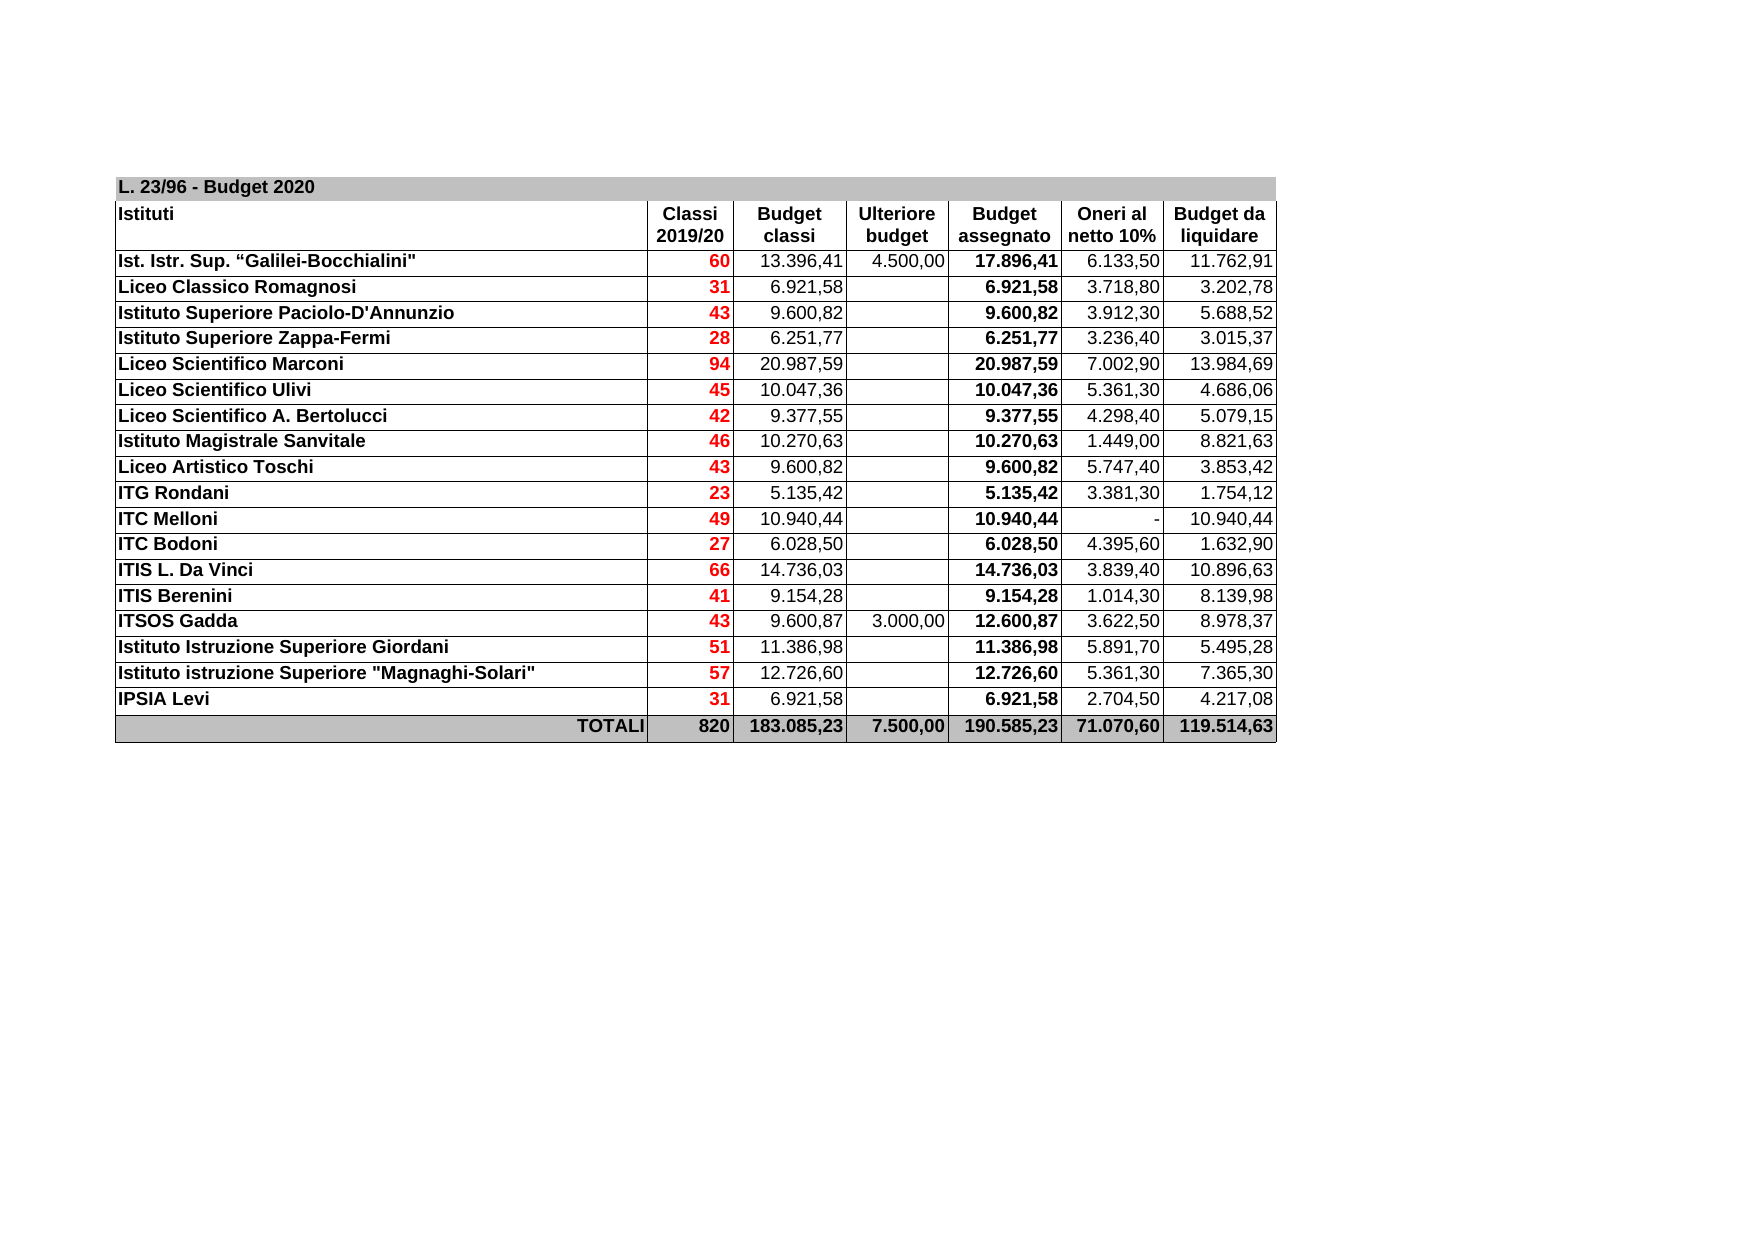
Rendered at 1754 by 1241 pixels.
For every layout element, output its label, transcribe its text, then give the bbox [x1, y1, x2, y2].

table_cell ITSOS Gadda [116, 611, 647, 636]
table_cell 60 [648, 251, 733, 276]
table_cell 1.449,00 [1062, 431, 1163, 456]
table_cell ITIS Berenini [116, 585, 647, 610]
table_cell 57 [648, 663, 733, 687]
table_cell [847, 560, 948, 584]
table_cell 3.202,78 [1164, 277, 1276, 301]
table_cell 6.251,77 [734, 328, 846, 353]
table_cell 5.361,30 [1062, 380, 1163, 404]
table_cell 42 [648, 405, 733, 430]
table_cell 9.377,55 [949, 405, 1061, 430]
table_cell 14.736,03 [949, 560, 1061, 584]
table_cell 6.921,58 [949, 688, 1061, 714]
table_cell Istituto istruzione Superiore "Magnaghi-Solari" [116, 663, 647, 687]
table_cell ITC Bodoni [116, 534, 647, 559]
table_cell 10.940,44 [949, 508, 1061, 533]
table_cell 6.921,58 [949, 277, 1061, 301]
table_cell 6.251,77 [949, 328, 1061, 353]
table_cell Liceo Scientifico Ulivi [116, 380, 647, 404]
table_cell 66 [648, 560, 733, 584]
table_cell 7.365,30 [1164, 663, 1276, 687]
table_cell 3.000,00 [847, 611, 948, 636]
table_cell 9.600,82 [949, 302, 1061, 327]
table_cell 5.079,15 [1164, 405, 1276, 430]
table_cell 9.154,28 [734, 585, 846, 610]
table_cell 8.139,98 [1164, 585, 1276, 610]
table_cell 5.361,30 [1062, 663, 1163, 687]
table_cell 820 [648, 716, 733, 742]
table_cell 43 [648, 611, 733, 636]
table_cell Liceo Scientifico A. Bertolucci [116, 405, 647, 430]
table_cell Istituti [116, 203, 647, 250]
table_cell [847, 354, 948, 378]
table_cell 4.217,08 [1164, 688, 1276, 714]
table_cell 9.600,87 [734, 611, 846, 636]
table_cell Istituto Superiore Paciolo-D'Annunzio [116, 302, 647, 327]
table_cell 6.028,50 [949, 534, 1061, 559]
table_cell 6.028,50 [734, 534, 846, 559]
table_cell 31 [648, 277, 733, 301]
table_cell Istituto Superiore Zappa-Fermi [116, 328, 647, 353]
table_cell 23 [648, 482, 733, 507]
table_cell ITG Rondani [116, 482, 647, 507]
table_cell 5.135,42 [949, 482, 1061, 507]
table_cell 3.236,40 [1062, 328, 1163, 353]
table_cell Classi 2019/20 [648, 203, 733, 250]
table_cell 7.500,00 [847, 716, 948, 742]
table_cell 43 [648, 457, 733, 481]
table_cell 119.514,63 [1164, 716, 1276, 742]
table_cell Ulteriore budget [847, 203, 948, 250]
table_cell 5.688,52 [1164, 302, 1276, 327]
table_cell 28 [648, 328, 733, 353]
table_cell 1.754,12 [1164, 482, 1276, 507]
table_cell 3.015,37 [1164, 328, 1276, 353]
table_cell 49 [648, 508, 733, 533]
table_cell [847, 277, 948, 301]
table_header [846, 177, 948, 201]
table_cell Liceo Scientifico Marconi [116, 354, 647, 378]
table_cell 45 [648, 380, 733, 404]
table_cell 3.718,80 [1062, 277, 1163, 301]
table_cell 12.726,60 [949, 663, 1061, 687]
table_cell 13.984,69 [1164, 354, 1276, 378]
table_cell 9.377,55 [734, 405, 846, 430]
table_cell 6.921,58 [734, 277, 846, 301]
table_cell [847, 457, 948, 481]
table_cell [847, 405, 948, 430]
table_header L. 23/96 - Budget 2020 [116, 177, 647, 201]
table_cell 10.047,36 [949, 380, 1061, 404]
table_cell - [1062, 508, 1163, 533]
table_cell 8.821,63 [1164, 431, 1276, 456]
table_cell 10.940,44 [734, 508, 846, 533]
table_header [1061, 177, 1163, 201]
table_cell 5.495,28 [1164, 637, 1276, 662]
table_cell [847, 663, 948, 687]
table_cell 3.912,30 [1062, 302, 1163, 327]
table_cell 1.014,30 [1062, 585, 1163, 610]
table_cell 20.987,59 [734, 354, 846, 378]
table_cell [847, 431, 948, 456]
table_cell 71.070,60 [1062, 716, 1163, 742]
table_cell 3.839,40 [1062, 560, 1163, 584]
table_cell 5.891,70 [1062, 637, 1163, 662]
table_cell Istituto Magistrale Sanvitale [116, 431, 647, 456]
table_cell 4.500,00 [847, 251, 948, 276]
table_cell Liceo Classico Romagnosi [116, 277, 647, 301]
table_cell 10.047,36 [734, 380, 846, 404]
table_cell [847, 637, 948, 662]
table_cell 7.002,90 [1062, 354, 1163, 378]
table_cell 1.632,90 [1164, 534, 1276, 559]
table_cell ITIS L. Da Vinci [116, 560, 647, 584]
table_cell Budget classi [734, 203, 846, 250]
table_cell 10.896,63 [1164, 560, 1276, 584]
table_cell 10.270,63 [734, 431, 846, 456]
table_cell 6.921,58 [734, 688, 846, 714]
table_cell 4.298,40 [1062, 405, 1163, 430]
table_cell 11.386,98 [949, 637, 1061, 662]
table_cell Oneri al netto 10% [1062, 203, 1163, 250]
table_header [948, 177, 1061, 201]
table_cell [847, 534, 948, 559]
table_cell 10.270,63 [949, 431, 1061, 456]
table_cell 4.395,60 [1062, 534, 1163, 559]
table_cell 11.762,91 [1164, 251, 1276, 276]
table_cell 9.600,82 [949, 457, 1061, 481]
table_cell 2.704,50 [1062, 688, 1163, 714]
table_cell 190.585,23 [949, 716, 1061, 742]
table_cell 31 [648, 688, 733, 714]
table_cell 9.600,82 [734, 457, 846, 481]
table_cell Ist. Istr. Sup. “Galilei-Bocchialini" [116, 251, 647, 276]
table_header [733, 177, 846, 201]
table_cell Budget da liquidare [1164, 203, 1276, 250]
table_cell 20.987,59 [949, 354, 1061, 378]
table_cell [847, 328, 948, 353]
table_cell 5.747,40 [1062, 457, 1163, 481]
table_cell 17.896,41 [949, 251, 1061, 276]
table_cell TOTALI [116, 716, 647, 742]
table_cell [847, 508, 948, 533]
table_cell 51 [648, 637, 733, 662]
table_cell 14.736,03 [734, 560, 846, 584]
table_cell 3.622,50 [1062, 611, 1163, 636]
table_cell 9.154,28 [949, 585, 1061, 610]
table_cell 11.386,98 [734, 637, 846, 662]
table_cell 183.085,23 [734, 716, 846, 742]
table_cell Liceo Artistico Toschi [116, 457, 647, 481]
table_cell 3.853,42 [1164, 457, 1276, 481]
table_cell Istituto Istruzione Superiore Giordani [116, 637, 647, 662]
table_cell IPSIA Levi [116, 688, 647, 714]
table_cell Budget assegnato [949, 203, 1061, 250]
table_cell [847, 585, 948, 610]
table_cell [847, 302, 948, 327]
table_cell [847, 482, 948, 507]
table_cell 6.133,50 [1062, 251, 1163, 276]
table_cell 12.726,60 [734, 663, 846, 687]
table_cell ITC Melloni [116, 508, 647, 533]
table_cell 5.135,42 [734, 482, 846, 507]
table_cell 94 [648, 354, 733, 378]
table_cell 4.686,06 [1164, 380, 1276, 404]
table_cell [847, 380, 948, 404]
table_cell 9.600,82 [734, 302, 846, 327]
table_cell 13.396,41 [734, 251, 846, 276]
table_cell 27 [648, 534, 733, 559]
table_cell 46 [648, 431, 733, 456]
table_cell 12.600,87 [949, 611, 1061, 636]
table_cell 41 [648, 585, 733, 610]
table_cell [847, 688, 948, 714]
table_header [1163, 177, 1276, 201]
table_cell 10.940,44 [1164, 508, 1276, 533]
table_cell 43 [648, 302, 733, 327]
table_cell 3.381,30 [1062, 482, 1163, 507]
table_header [647, 177, 733, 201]
table_cell 8.978,37 [1164, 611, 1276, 636]
